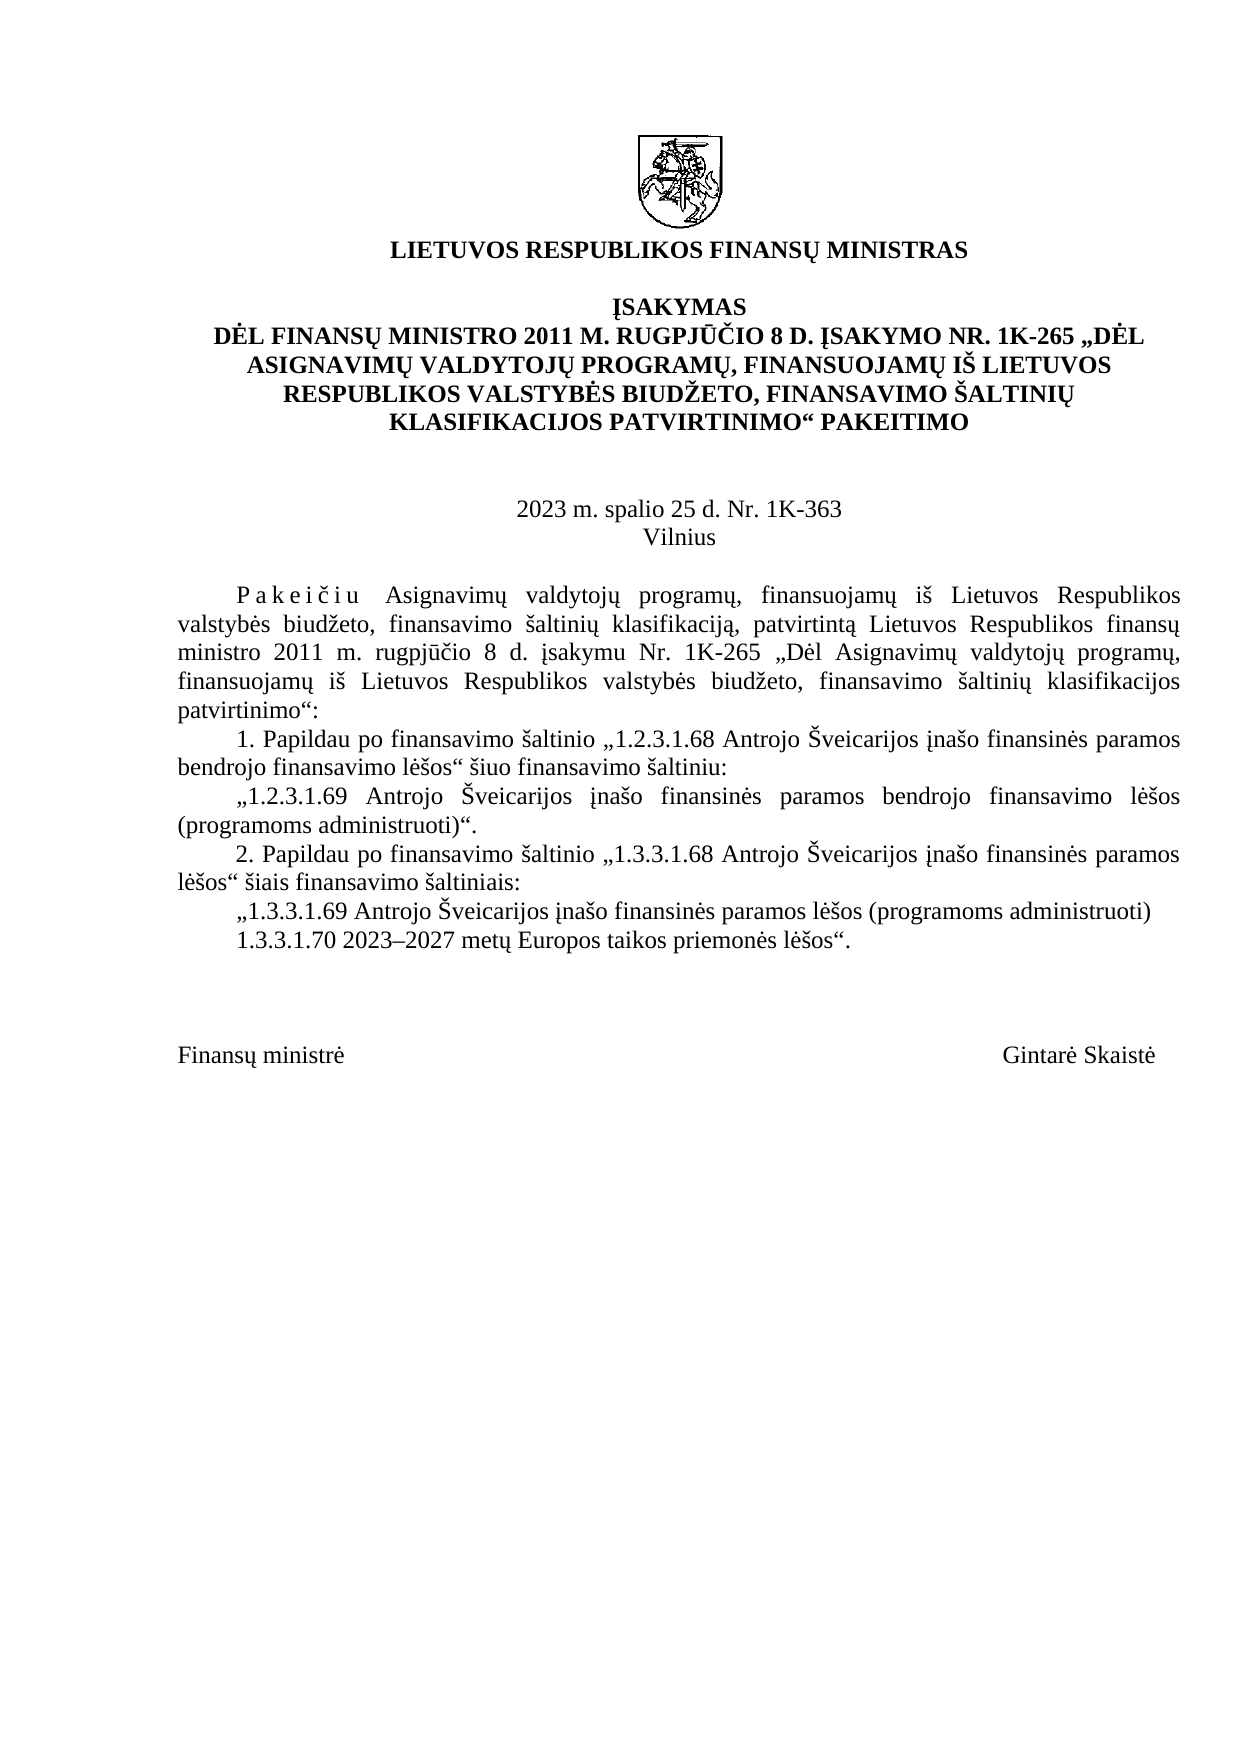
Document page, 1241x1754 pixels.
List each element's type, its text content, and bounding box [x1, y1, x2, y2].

text 2. Papildau po finansavimo šaltinio „1.3.3.1.68 Antrojo Šveicarijos įnašo finansinės paramos lėšos“ šiais finansavimo šaltiniais: [177, 839, 1181, 896]
text Finansų ministrė Gintarė Skaistė [177, 1040, 1181, 1069]
text DĖL FINANSŲ MINISTRO 2011 M. RUGPJŪČIO 8 D. ĮSAKYMO NR. 1K-265 „DĖL ASIGNAVIMŲ VALDYTOJŲ PROGRAMŲ, FINANSUOJAMŲ IŠ LIETUVOS RESPUBLIKOS VALSTYBĖS BIUDŽETO, FINANSAVIMO ŠALTINIŲ KLASIFIKACIJOS PATVIRTINIMO“ PAKEITIMO [177, 321, 1181, 436]
text Pakeičiu Asignavimų valdytojų programų, finansuojamų iš Lietuvos Respublikos valstybės biudžeto, finansavimo šaltinių klasifikaciją, patvirtintą Lietuvos Respublikos finansų ministro 2011 m. rugpjūčio 8 d. įsakymu Nr. 1K-265 „Dėl Asignavimų valdytojų programų, finansuojamų iš Lietuvos Respublikos valstybės biudžeto, finansavimo šaltinių klasifikacijos patvirtinimo“: [177, 580, 1181, 724]
text 2023 m. spalio 25 d. Nr. 1K-363 [177, 494, 1181, 522]
text 1.3.3.1.70 2023–2027 metų Europos taikos priemonės lėšos“. [177, 925, 1181, 954]
text LIETUVOS RESPUBLIKOS FINANSŲ MINISTRAS [177, 235, 1181, 264]
text Vilnius [177, 522, 1181, 551]
text ĮSAKYMAS [177, 292, 1181, 321]
text 1. Papildau po finansavimo šaltinio „1.2.3.1.68 Antrojo Šveicarijos įnašo finansinės paramos bendrojo finansavimo lėšos“ šiuo finansavimo šaltiniu: [177, 724, 1181, 781]
text „1.3.3.1.69 Antrojo Šveicarijos įnašo finansinės paramos lėšos (programoms administruoti) [177, 896, 1181, 925]
text „1.2.3.1.69 Antrojo Šveicarijos įnašo finansinės paramos bendrojo finansavimo lėšos (programoms administruoti)“. [177, 781, 1181, 839]
